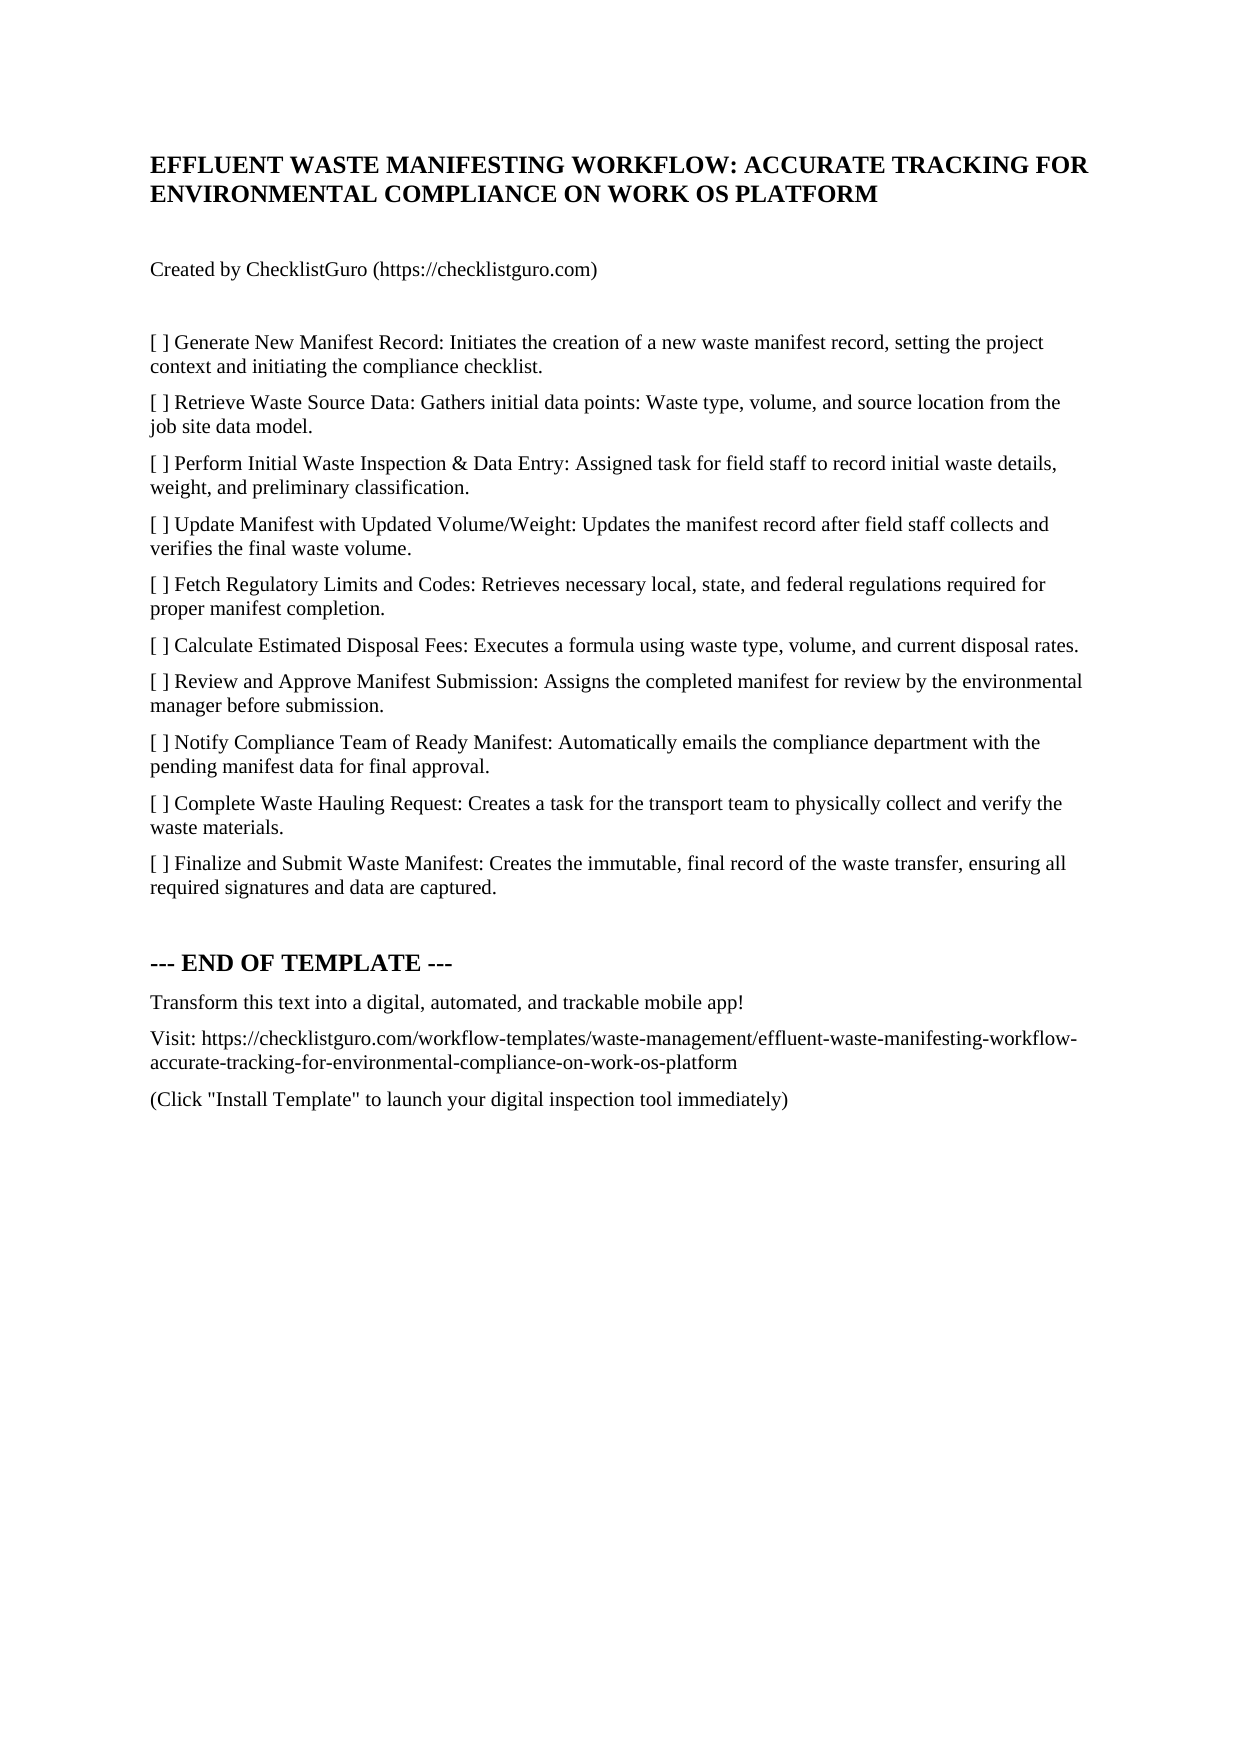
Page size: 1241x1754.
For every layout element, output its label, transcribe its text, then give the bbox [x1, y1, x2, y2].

text [ ] Notify Compliance Team of Ready Manifest: Automatically emails the compliance department with the pending manifest data for final approval. [150, 730, 1090, 778]
text [ ] Retrieve Waste Source Data: Gathers initial data points: Waste type, volume, and source location from the job site data model. [150, 390, 1090, 438]
text --- END OF TEMPLATE --- [150, 948, 1090, 977]
text [ ] Perform Initial Waste Inspection & Data Entry: Assigned task for field staff to record initial waste details, weight, and preliminary classification. [150, 451, 1090, 499]
text [ ] Review and Approve Manifest Submission: Assigns the completed manifest for review by the environmental manager before submission. [150, 669, 1090, 717]
text [ ] Calculate Estimated Disposal Fees: Executes a formula using waste type, volume, and current disposal rates. [150, 633, 1090, 657]
text EFFLUENT WASTE MANIFESTING WORKFLOW: ACCURATE TRACKING FOR ENVIRONMENTAL COMPLIANCE ON WORK OS PLATFORM [150, 150, 1090, 207]
text [ ] Generate New Manifest Record: Initiates the creation of a new waste manifest record, setting the project context and initiating the compliance checklist. [150, 330, 1090, 378]
text Visit: https://checklistguro.com/workflow-templates/waste-management/effluent-waste-manifesting-workflow-accurate-tracking-for-environmental-compliance-on-work-os-platform [150, 1026, 1090, 1074]
text Created by ChecklistGuro (https://checklistguro.com) [150, 257, 1090, 281]
text [ ] Complete Waste Hauling Request: Creates a task for the transport team to physically collect and verify the waste materials. [150, 791, 1090, 839]
text (Click "Install Template" to launch your digital inspection tool immediately) [150, 1087, 1090, 1111]
text Transform this text into a digital, automated, and trackable mobile app! [150, 990, 1090, 1014]
text [ ] Update Manifest with Updated Volume/Weight: Updates the manifest record after field staff collects and verifies the final waste volume. [150, 512, 1090, 560]
text [ ] Fetch Regulatory Limits and Codes: Retrieves necessary local, state, and federal regulations required for proper manifest completion. [150, 572, 1090, 620]
text [ ] Finalize and Submit Waste Manifest: Creates the immutable, final record of the waste transfer, ensuring all required signatures and data are captured. [150, 851, 1090, 899]
